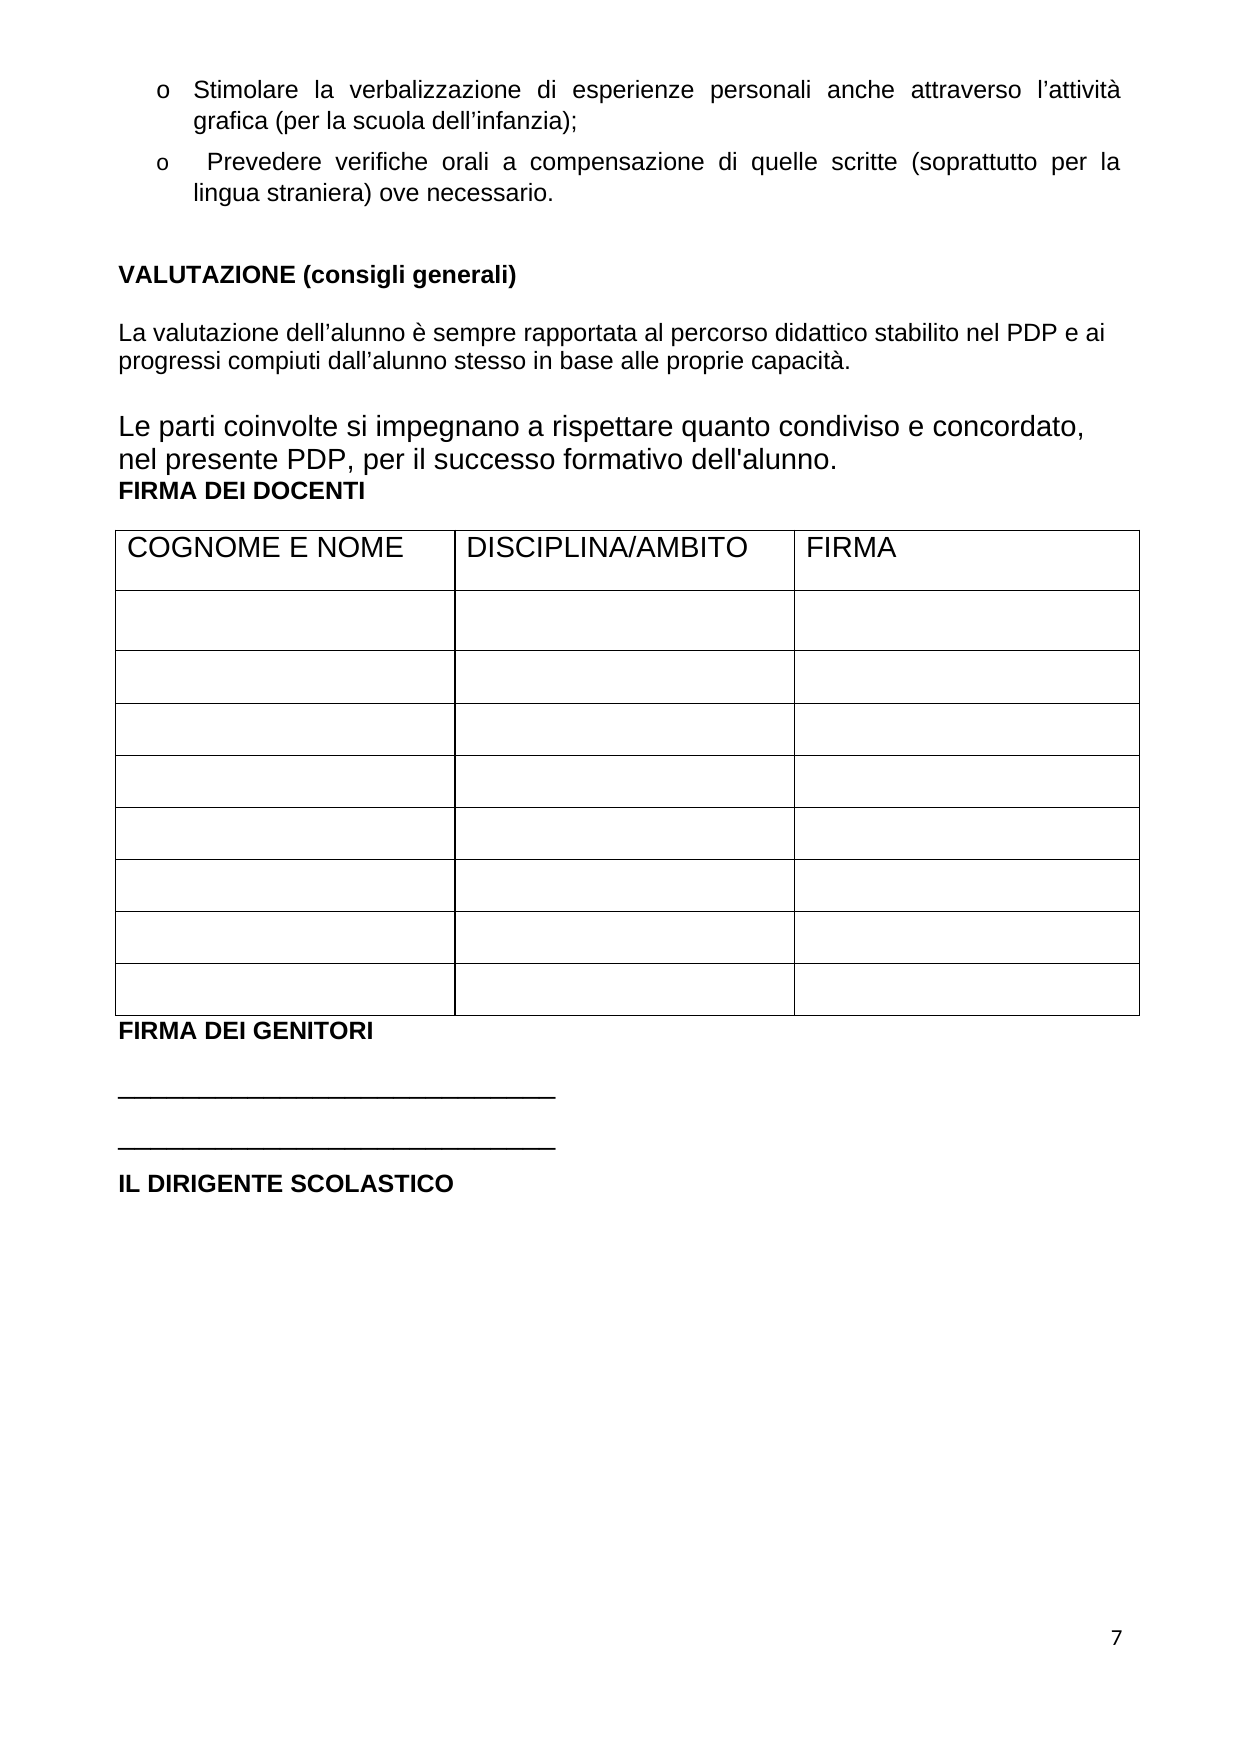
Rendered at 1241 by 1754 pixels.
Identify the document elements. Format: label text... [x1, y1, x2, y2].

table_cell [456, 860, 794, 911]
text ___________________________ [118, 1121, 1122, 1151]
table_cell [456, 704, 794, 754]
text ___________________________ [118, 1070, 1122, 1100]
list Prevedere verifiche orali a compensazione di quelle scritte (soprattutto per la lingua straniera) ove necessario. [156, 147, 1122, 206]
table_cell [116, 808, 454, 859]
text La valutazione dell’alunno è sempre rapportata al percorso didattico stabilito nel PDP e ai progressi compiuti dall’alunno stesso in base alle proprie capacità. [118, 317, 1122, 375]
text IL DIRIGENTE SCOLASTICO [118, 1172, 1122, 1197]
text FIRMA DEI DOCENTI [118, 476, 1122, 504]
table_cell [795, 756, 1139, 807]
table_header FIRMA [795, 531, 1139, 590]
table_cell [116, 756, 454, 807]
table_cell [456, 912, 794, 963]
table_cell [116, 591, 454, 650]
table_cell [456, 591, 794, 650]
table_cell [116, 704, 454, 754]
table_header DISCIPLINA/AMBITO [456, 531, 794, 590]
text Le parti coinvolte si impegnano a rispettare quanto condiviso e concordato, nel presente PDP, per il successo formativo dell'alunno. [118, 408, 1122, 476]
text FIRMA DEI GENITORI [118, 1016, 1122, 1045]
table_cell [116, 651, 454, 702]
table_cell [116, 964, 454, 1015]
table_cell [456, 808, 794, 859]
table_cell [795, 860, 1139, 911]
table_cell [116, 860, 454, 911]
table_header COGNOME E NOME [116, 531, 454, 590]
table_cell [795, 591, 1139, 650]
table_cell [456, 964, 794, 1015]
table_cell [456, 756, 794, 807]
table_cell [795, 704, 1139, 754]
table_cell [456, 651, 794, 702]
table_cell [795, 964, 1139, 1015]
table_cell [795, 808, 1139, 859]
text VALUTAZIONE (consigli generali) [118, 260, 1122, 289]
table_cell [795, 912, 1139, 963]
table_cell [116, 912, 454, 963]
table_cell [795, 651, 1139, 702]
list Stimolare la verbalizzazione di esperienze personali anche attraverso l’attività grafica (per la scuola dell’infanzia); [156, 75, 1122, 135]
